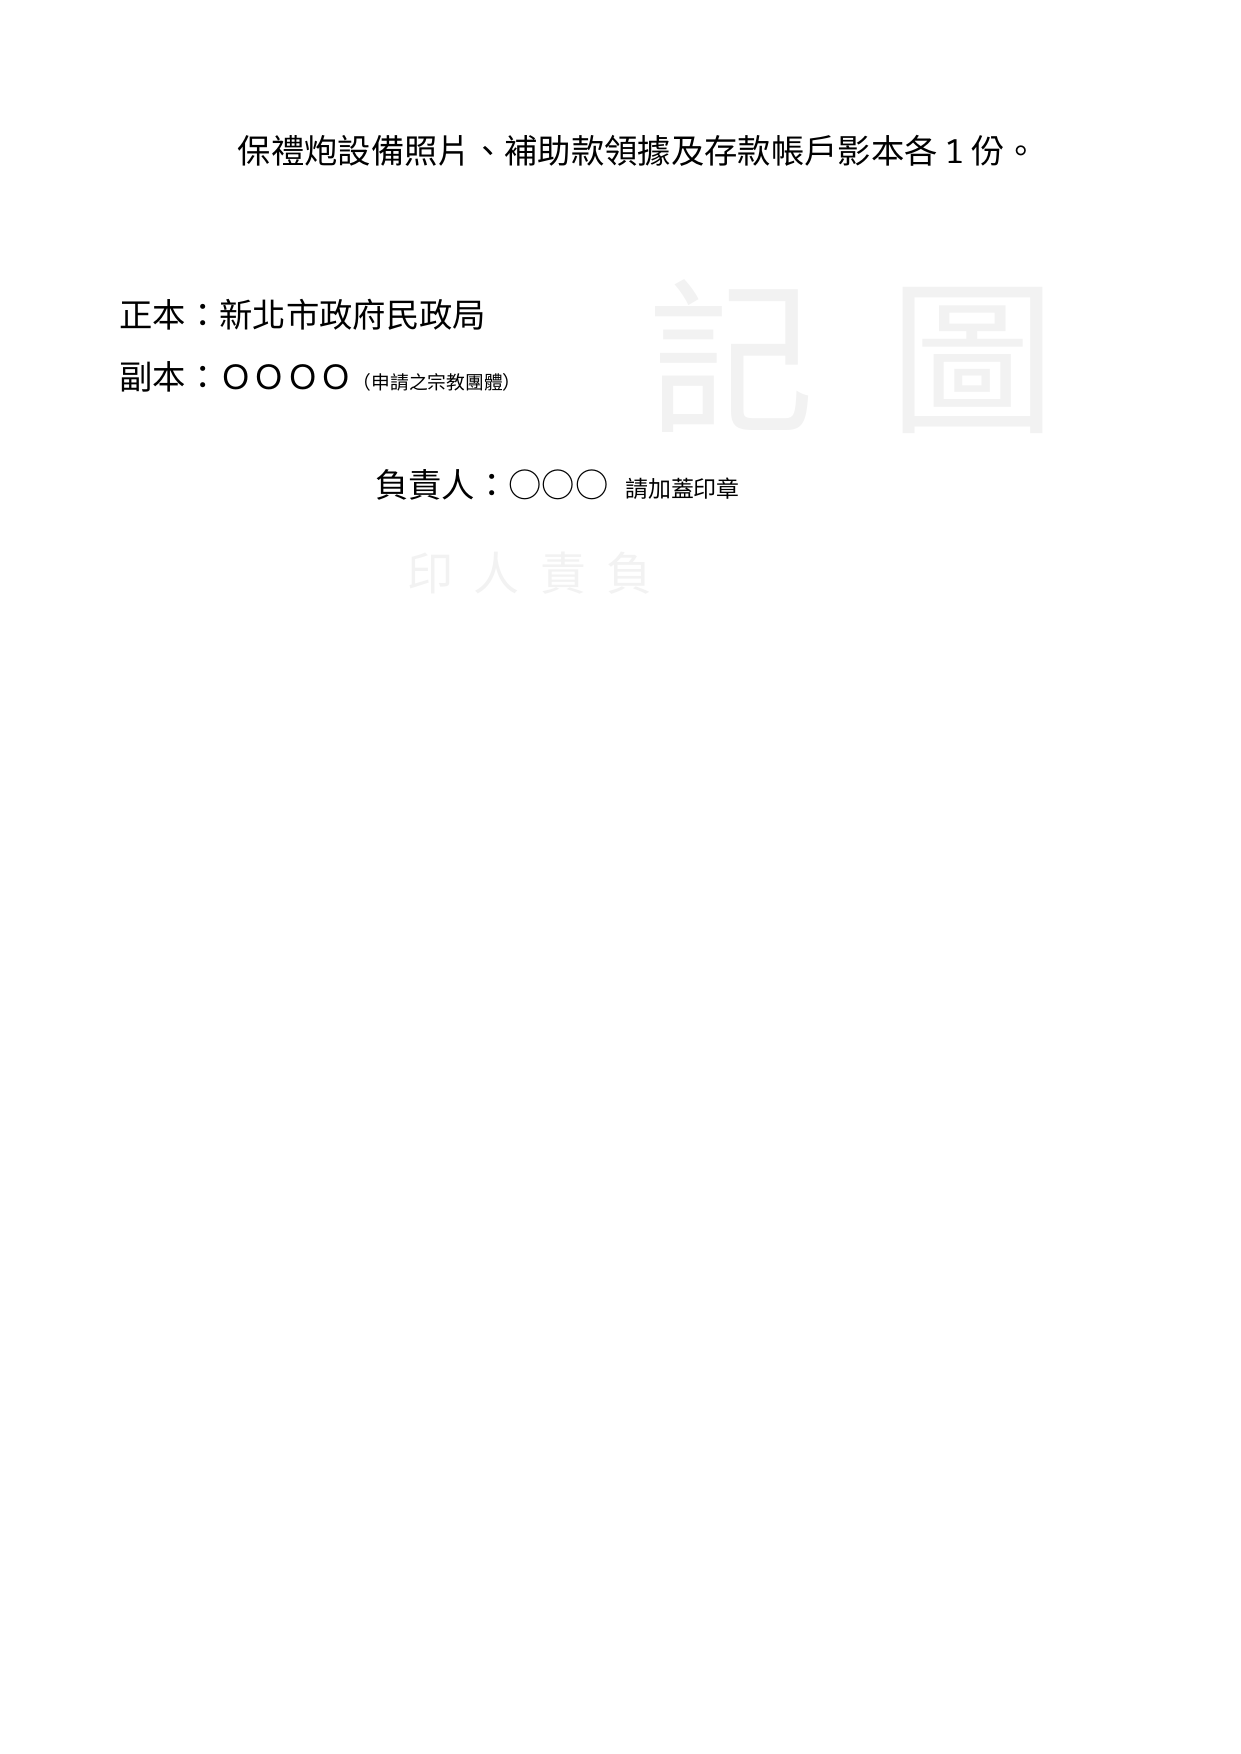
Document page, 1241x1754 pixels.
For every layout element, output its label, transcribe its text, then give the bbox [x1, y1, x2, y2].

list 保禮炮設備照片、補助款領據及存款帳戶影本各1份。 [164, 108, 1165, 170]
text 副本：ＯＯＯＯ（申請之宗教團體） [119, 334, 785, 396]
text 正本：新北市政府民政局 [119, 271, 819, 334]
text [1121, 271, 1165, 334]
text 副本：ＯＯＯＯ（申請之宗教團體） [744, 334, 819, 396]
text 副本：ＯＯＯＯ（申請之宗教團體） [1121, 334, 1165, 396]
text 負責人：○○○ 請加蓋印章 [375, 459, 819, 507]
text [1121, 459, 1165, 507]
